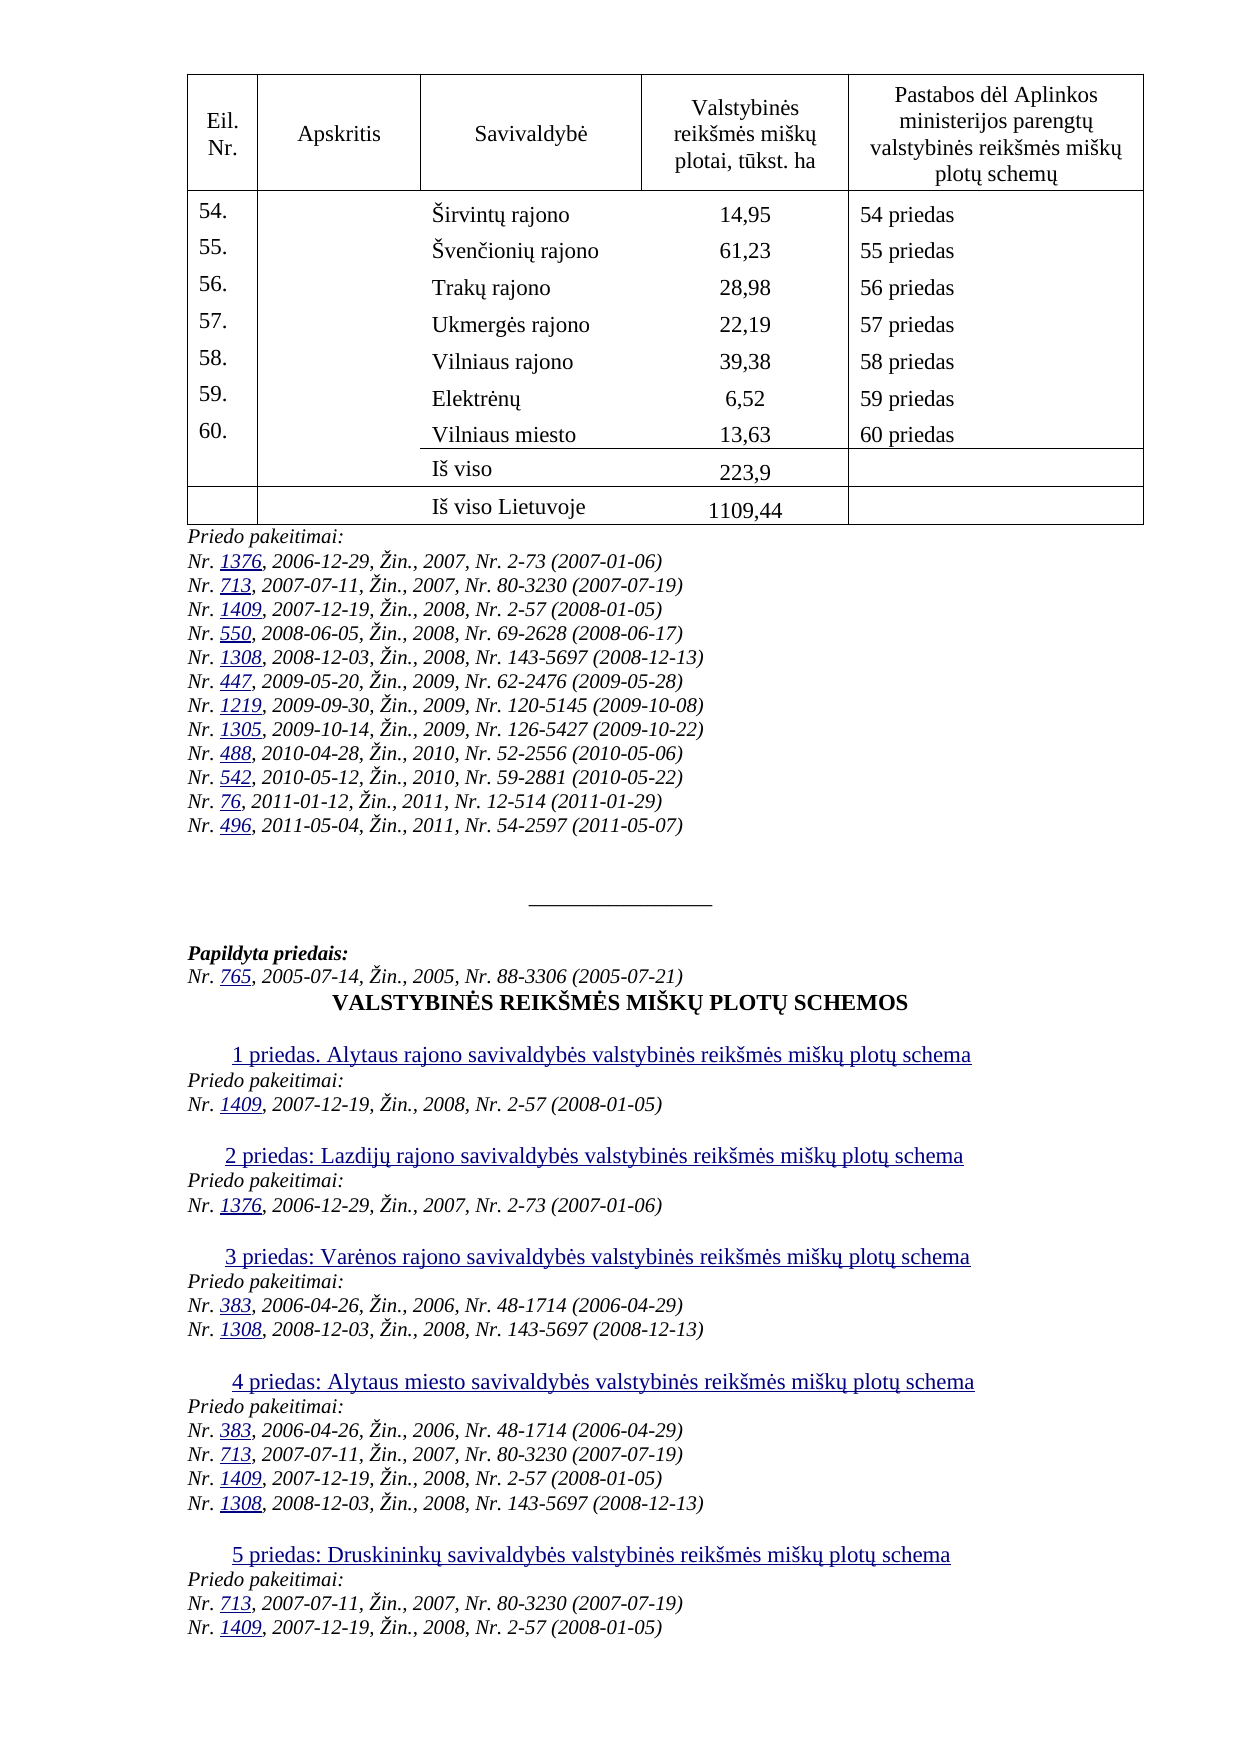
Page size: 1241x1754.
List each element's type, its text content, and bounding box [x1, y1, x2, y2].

text Nr. 1305, 2009-10-14, Žin., 2009, Nr. 126-5427 (2009-10-22) [187, 717, 1053, 741]
table_cell 223,9 [642, 449, 848, 486]
table_cell 54 priedas [849, 191, 1143, 227]
text Nr. 496, 2011-05-04, Žin., 2011, Nr. 54-2597 (2011-05-07) [187, 813, 1053, 837]
table_cell 58 priedas [849, 338, 1143, 374]
table_cell [258, 374, 420, 411]
table_cell 57. [188, 301, 257, 337]
text Nr. 76, 2011-01-12, Žin., 2011, Nr. 12-514 (2011-01-29) [187, 789, 1053, 813]
table_cell 59 priedas [849, 374, 1143, 411]
table_header Eil. Nr. [188, 75, 257, 190]
table_cell Iš viso Lietuvoje [420, 487, 642, 523]
table_cell [258, 448, 420, 486]
text Priedo pakeitimai: [187, 1394, 1053, 1418]
table_header Pastabos dėl Aplinkos ministerijos parengtų valstybinės reikšmės miškų plotų schemų [849, 75, 1143, 190]
table_cell 1109,44 [642, 487, 848, 523]
text Priedo pakeitimai: [187, 1168, 1053, 1192]
text Priedo pakeitimai: [187, 1567, 1053, 1591]
text Nr. 383, 2006-04-26, Žin., 2006, Nr. 48-1714 (2006-04-29) [187, 1293, 1127, 1317]
table_header Apskritis [258, 75, 420, 190]
table_cell Vilniaus miesto [420, 411, 642, 448]
table_cell 58. [188, 338, 257, 374]
table_cell 55 priedas [849, 227, 1143, 264]
table_cell [258, 264, 420, 301]
text Nr. 1308, 2008-12-03, Žin., 2008, Nr. 143-5697 (2008-12-13) [187, 1317, 1053, 1341]
table_cell 54. [188, 191, 257, 227]
table_cell Elektrėnų [420, 374, 642, 411]
table_cell 55. [188, 227, 257, 264]
text 2 priedas: Lazdijų rajono savivaldybės valstybinės reikšmės miškų plotų schema [225, 1142, 1053, 1168]
table_cell [188, 448, 257, 486]
table_cell 56. [188, 264, 257, 301]
text Nr. 713, 2007-07-11, Žin., 2007, Nr. 80-3230 (2007-07-19) [187, 573, 1053, 597]
subtitle VALSTYBINĖS REIKŠMĖS MIŠKŲ PLOTŲ SCHEMOS [187, 988, 1053, 1015]
table_cell [258, 411, 420, 448]
text Nr. 1409, 2007-12-19, Žin., 2008, Nr. 2-57 (2008-01-05) [187, 597, 1053, 621]
table_cell 13,63 [642, 411, 848, 448]
text Nr. 1409, 2007-12-19, Žin., 2008, Nr. 2-57 (2008-01-05) [187, 1466, 1053, 1490]
text Priedo pakeitimai: [187, 1068, 1053, 1092]
table_cell 14,95 [642, 191, 848, 227]
text Nr. 488, 2010-04-28, Žin., 2010, Nr. 52-2556 (2010-05-06) [187, 741, 1053, 765]
table_cell 39,38 [642, 338, 848, 374]
text Nr. 447, 2009-05-20, Žin., 2009, Nr. 62-2476 (2009-05-28) [187, 669, 1053, 693]
text Nr. 550, 2008-06-05, Žin., 2008, Nr. 69-2628 (2008-06-17) [187, 621, 1053, 645]
text Nr. 1308, 2008-12-03, Žin., 2008, Nr. 143-5697 (2008-12-13) [187, 645, 1053, 669]
table_cell Iš viso [420, 449, 642, 486]
text 4 priedas: Alytaus miesto savivaldybės valstybinės reikšmės miškų plotų schema [187, 1368, 1053, 1394]
table_cell 60 priedas [849, 411, 1143, 448]
text –––––––––––––––– [187, 890, 1053, 916]
table_header Valstybinės reikšmės miškų plotai, tūkst. ha [642, 75, 848, 190]
table_cell 59. [188, 374, 257, 411]
table_cell 22,19 [642, 301, 848, 337]
text Nr. 713, 2007-07-11, Žin., 2007, Nr. 80-3230 (2007-07-19) [187, 1591, 1127, 1615]
text Priedo pakeitimai: [187, 525, 1053, 548]
table_cell 6,52 [642, 374, 848, 411]
table_cell Trakų rajono [420, 264, 642, 301]
text Priedo pakeitimai: [187, 1269, 1053, 1293]
table_cell [258, 227, 420, 264]
table_cell 57 priedas [849, 301, 1143, 337]
text Nr. 383, 2006-04-26, Žin., 2006, Nr. 48-1714 (2006-04-29) [187, 1418, 1127, 1442]
table_cell Širvintų rajono [420, 191, 642, 227]
table_header Savivaldybė [421, 75, 641, 190]
text Nr. 1409, 2007-12-19, Žin., 2008, Nr. 2-57 (2008-01-05) [187, 1615, 1053, 1639]
table_cell [849, 449, 1143, 486]
text Nr. 1376, 2006-12-29, Žin., 2007, Nr. 2-73 (2007-01-06) [187, 1192, 1112, 1217]
table_cell [258, 487, 420, 523]
table_cell [188, 487, 257, 523]
table_cell 61,23 [642, 227, 848, 264]
text Nr. 1409, 2007-12-19, Žin., 2008, Nr. 2-57 (2008-01-05) [187, 1092, 1053, 1116]
text Nr. 1308, 2008-12-03, Žin., 2008, Nr. 143-5697 (2008-12-13) [187, 1490, 1053, 1514]
text Nr. 765, 2005-07-14, Žin., 2005, Nr. 88-3306 (2005-07-21) [187, 964, 1053, 988]
table_cell 28,98 [642, 264, 848, 301]
table_cell 56 priedas [849, 264, 1143, 301]
table_cell Vilniaus rajono [420, 338, 642, 374]
text 5 priedas: Druskininkų savivaldybės valstybinės reikšmės miškų plotų schema [187, 1541, 1053, 1567]
table_cell Ukmergės rajono [420, 301, 642, 337]
table_cell Švenčionių rajono [420, 227, 642, 264]
table_cell [849, 487, 1143, 523]
table_cell [258, 191, 420, 227]
text 1 priedas. Alytaus rajono savivaldybės valstybinės reikšmės miškų plotų schema [187, 1041, 1053, 1068]
table_cell [258, 301, 420, 337]
text Nr. 713, 2007-07-11, Žin., 2007, Nr. 80-3230 (2007-07-19) [187, 1442, 1127, 1466]
table_cell 60. [188, 411, 257, 448]
text Nr. 542, 2010-05-12, Žin., 2010, Nr. 59-2881 (2010-05-22) [187, 765, 1053, 789]
text Nr. 1376, 2006-12-29, Žin., 2007, Nr. 2-73 (2007-01-06) [187, 548, 1053, 573]
text Nr. 1219, 2009-09-30, Žin., 2009, Nr. 120-5145 (2009-10-08) [187, 693, 1053, 717]
table_cell [258, 338, 420, 374]
text Papildyta priedais: [187, 940, 1053, 964]
text 3 priedas: Varėnos rajono savivaldybės valstybinės reikšmės miškų plotų schema [225, 1243, 1053, 1269]
